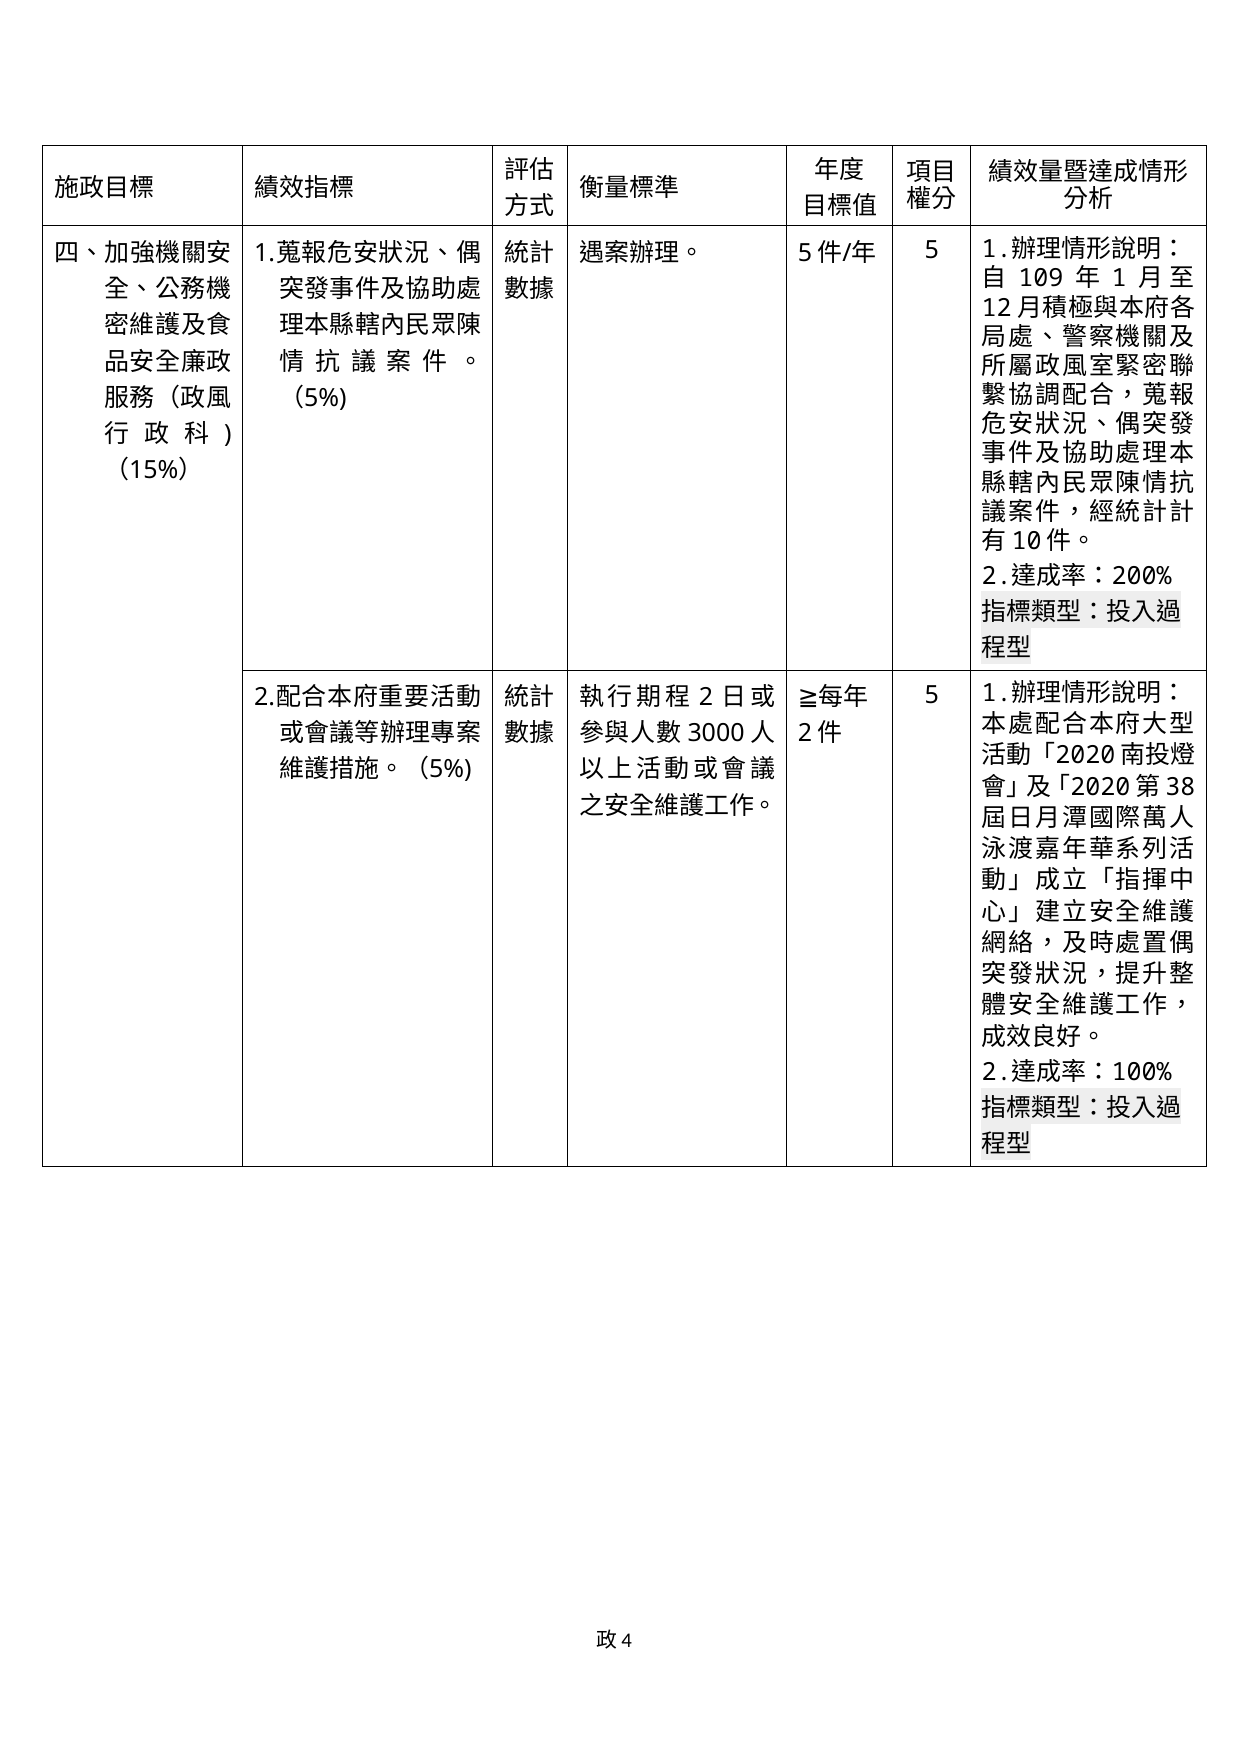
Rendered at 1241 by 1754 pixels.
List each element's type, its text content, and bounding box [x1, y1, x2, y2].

table_cell 5 [893, 671, 970, 1166]
table_cell 統計數據 [493, 671, 567, 1166]
table_cell 1.蒐報危安狀況、偶突發事件及協助處理本縣轄內民眾陳情抗議案件。（5%) [243, 226, 492, 669]
table_cell 5件/年 [787, 226, 892, 669]
table_cell 2.配合本府重要活動或會議等辦理專案維護措施。（5%) [243, 671, 492, 1166]
table_cell 5 [893, 226, 970, 669]
table_header 評估方式 [493, 146, 567, 225]
table_header 績效指標 [243, 146, 492, 225]
table_header 年度 目標值 [787, 146, 892, 225]
table_header 衡量標準 [568, 146, 786, 225]
table_cell 遇案辦理。 [568, 226, 786, 669]
table_cell 四、加強機關安全、公務機密維護及食品安全廉政服務（政風行政科)（15%） [43, 226, 242, 1166]
table_header 施政目標 [43, 146, 242, 225]
table_cell 執行期程2日或參與人數3000人以上活動或會議之安全維護工作。 [568, 671, 786, 1166]
table_header 項目權分 [893, 146, 970, 225]
table_cell 1.辦理情形說明： 本處配合本府大型活動「2020南投燈會」及「2020第38屆日月潭國際萬人泳渡嘉年華系列活動」成立「指揮中心」建立安全維護網絡，及時處置偶突發狀況，提升整體安全維護工作，成效良好。 2.達成率：100% 指標類型：投入過程型 [971, 671, 1206, 1166]
table_cell 統計數據 [493, 226, 567, 669]
table_header 績效量暨達成情形分析 [971, 146, 1206, 225]
table_cell 1.辦理情形說明： 自109年1月至12月積極與本府各局處、警察機關及所屬政風室緊密聯繫協調配合，蒐報危安狀況、偶突發事件及協助處理本縣轄內民眾陳情抗議案件，經統計計有10件。 2.達成率：200% 指標類型：投入過程型 [971, 226, 1206, 669]
table_cell ≧每年2件 [787, 671, 892, 1166]
